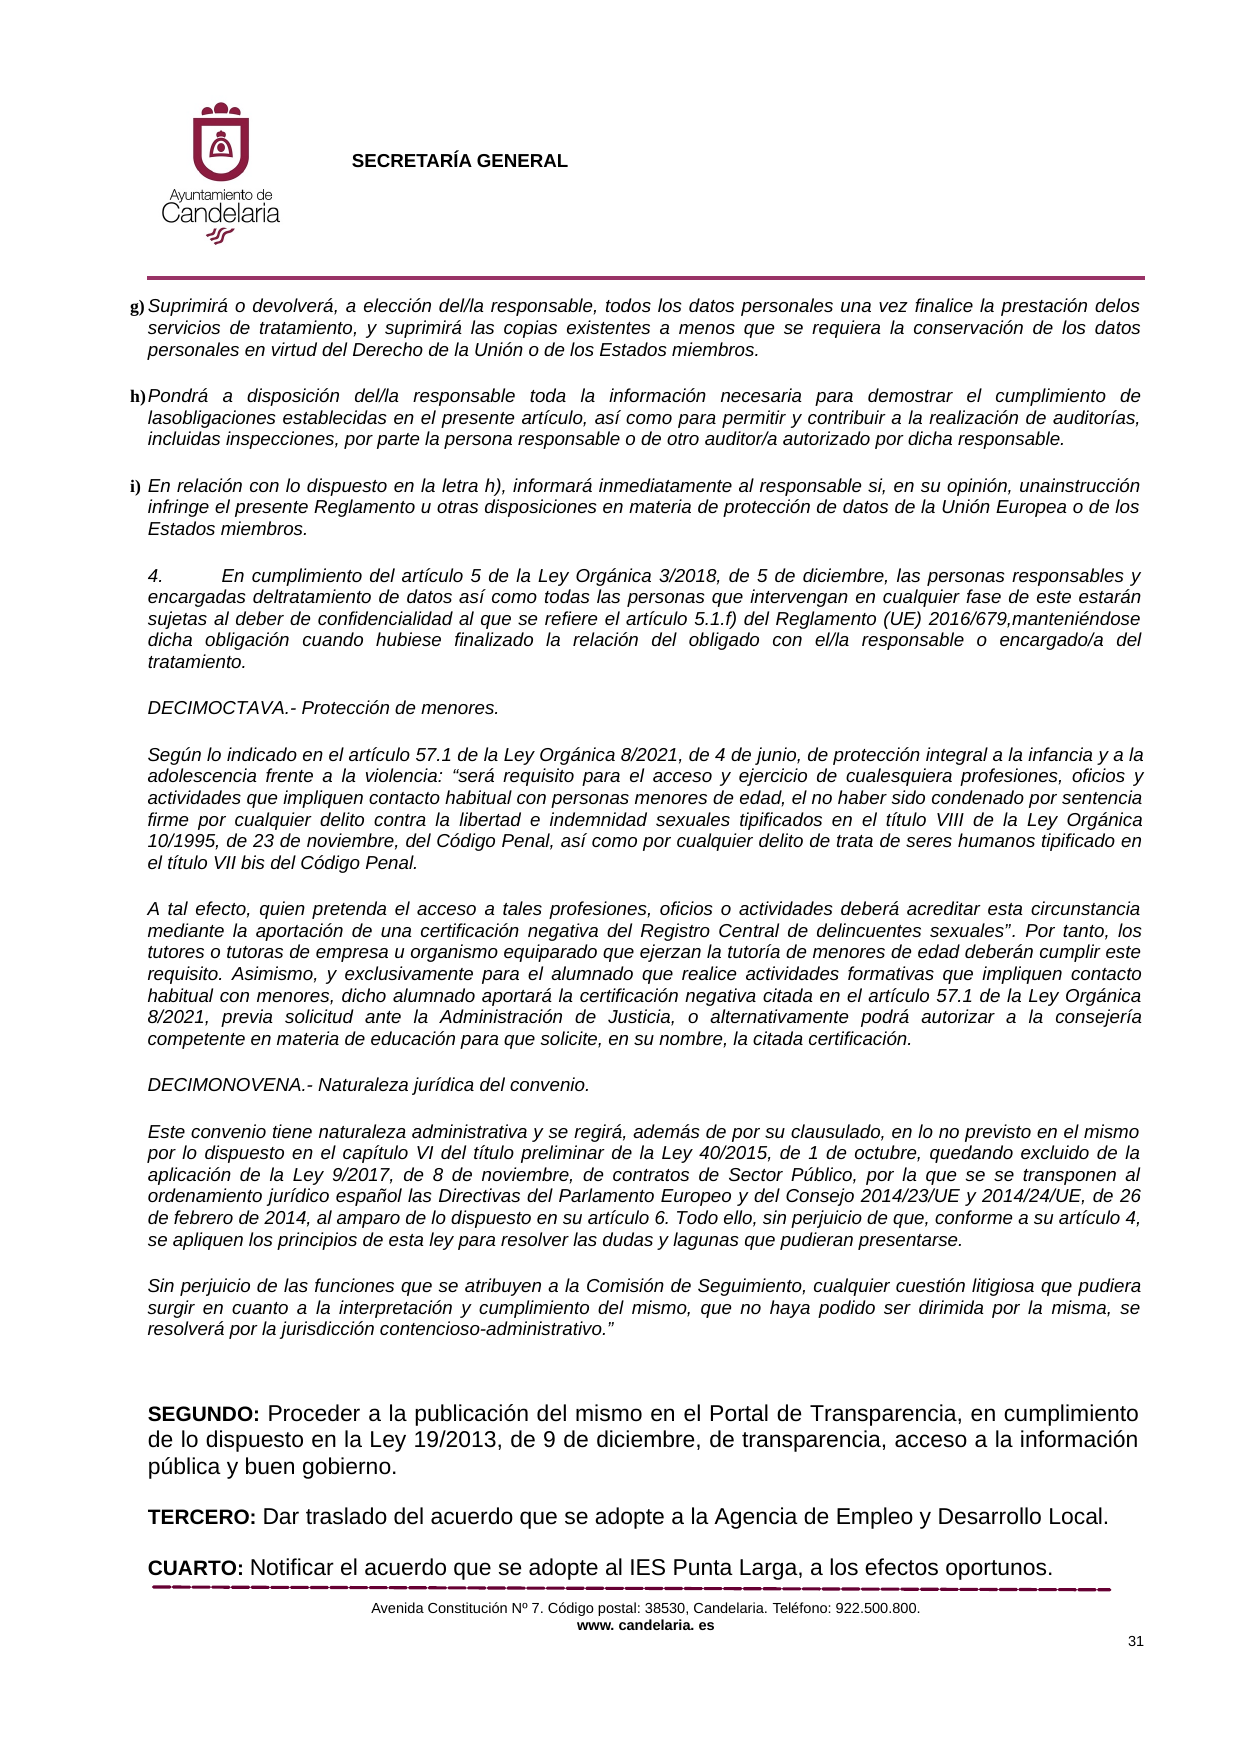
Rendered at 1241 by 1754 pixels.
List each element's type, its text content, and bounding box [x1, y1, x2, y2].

text Este convenio tiene naturaleza administrativa y se regirá, además de por su clausulado, en lo no previsto en el mismo por lo dispuesto en el capítulo VI del título preliminar de la Ley 40/2015, de 1 de octubre, quedando excluido de la aplicación de la Ley 9/2017, de 8 de noviembre, de contratos de Sector Público, por la que se se transponen al ordenamiento jurídico español las Directivas del Parlamento Europeo y del Consejo 2014/23/UE y 2014/24/UE, de 26 de febrero de 2014, al amparo de lo dispuesto en su artículo 6. Todo ello, sin perjuicio de que, conforme a su artículo 4, se apliquen los principios de esta ley para resolver las dudas y lagunas que pudieran presentarse. [148, 1121, 1143, 1250]
text CUARTO: Notificar el acuerdo que se adopte al IES Punta Larga, a los efectos oportunos. [148, 1553, 1139, 1580]
list En cumplimiento del artículo 5 de la Ley Orgánica 3/2018, de 5 de diciembre, las personas responsables y encargadas deltratamiento de datos así como todas las personas que intervengan en cualquier fase de este estarán sujetas al deber de confidencialidad al que se refiere el artículo 5.1.f) del Reglamento (UE) 2016/679,manteniéndose dicha obligación cuando hubiese finalizado la relación del obligado con el/la responsable o encargado/a del tratamiento. [148, 564, 1144, 672]
text TERCERO: Dar traslado del acuerdo que se adopte a la Agencia de Empleo y Desarrollo Local. [148, 1503, 1139, 1529]
list Pondrá a disposición del/la responsable toda la información necesaria para demostrar el cumplimiento de lasobligaciones establecidas en el presente artículo, así como para permitir y contribuir a la realización de auditorías, incluidas inspecciones, por parte la persona responsable o de otro auditor/a autorizado por dicha responsable. [130, 385, 1143, 450]
text Según lo indicado en el artículo 57.1 de la Ley Orgánica 8/2021, de 4 de junio, de protección integral a la infancia y a la adolescencia frente a la violencia: “será requisito para el acceso y ejercicio de cualesquiera profesiones, oficios y actividades que impliquen contacto habitual con personas menores de edad, el no haber sido condenado por sentencia firme por cualquier delito contra la libertad e indemnidad sexuales tipificados en el título VIII de la Ley Orgánica 10/1995, de 23 de noviembre, del Código Penal, así como por cualquier delito de trata de seres humanos tipificado en el título VII bis del Código Penal. [147, 744, 1146, 873]
list En relación con lo dispuesto en la letra h), informará inmediatamente al responsable si, en su opinión, unainstrucción infringe el presente Reglamento u otras disposiciones en materia de protección de datos de la Unión Europea o de los Estados miembros. [130, 475, 1143, 539]
text DECIMOCTAVA.- Protección de menores. [147, 697, 1144, 719]
text SEGUNDO: Proceder a la publicación del mismo en el Portal de Transparencia, en cumplimiento de lo dispuesto en la Ley 19/2013, de 9 de diciembre, de transparencia, acceso a la información pública y buen gobierno. [148, 1400, 1139, 1479]
list Suprimirá o devolverá, a elección del/la responsable, todos los datos personales una vez finalice la prestación delos servicios de tratamiento, y suprimirá las copias existentes a menos que se requiera la conservación de los datos personales en virtud del Derecho de la Unión o de los Estados miembros. [130, 295, 1143, 360]
text DECIMONOVENA.- Naturaleza jurídica del convenio. [147, 1074, 1144, 1096]
text A tal efecto, quien pretenda el acceso a tales profesiones, oficios o actividades deberá acreditar esta circunstancia mediante la aportación de una certificación negativa del Registro Central de delincuentes sexuales”. Por tanto, los tutores o tutoras de empresa u organismo equiparado que ejerzan la tutoría de menores de edad deberán cumplir este requisito. Asimismo, y exclusivamente para el alumnado que realice actividades formativas que impliquen contacto habitual con menores, dicho alumnado aportará la certificación negativa citada en el artículo 57.1 de la Ley Orgánica 8/2021, previa solicitud ante la Administración de Justicia, o alternativamente podrá autorizar a la consejería competente en materia de educación para que solicite, en su nombre, la citada certificación. [147, 898, 1144, 1049]
text Sin perjuicio de las funciones que se atribuyen a la Comisión de Seguimiento, cualquier cuestión litigiosa que pudiera surgir en cuanto a la interpretación y cumplimiento del mismo, que no haya podido ser dirimida por la misma, se resolverá por la jurisdicción contencioso-administrativo.” [147, 1275, 1144, 1340]
